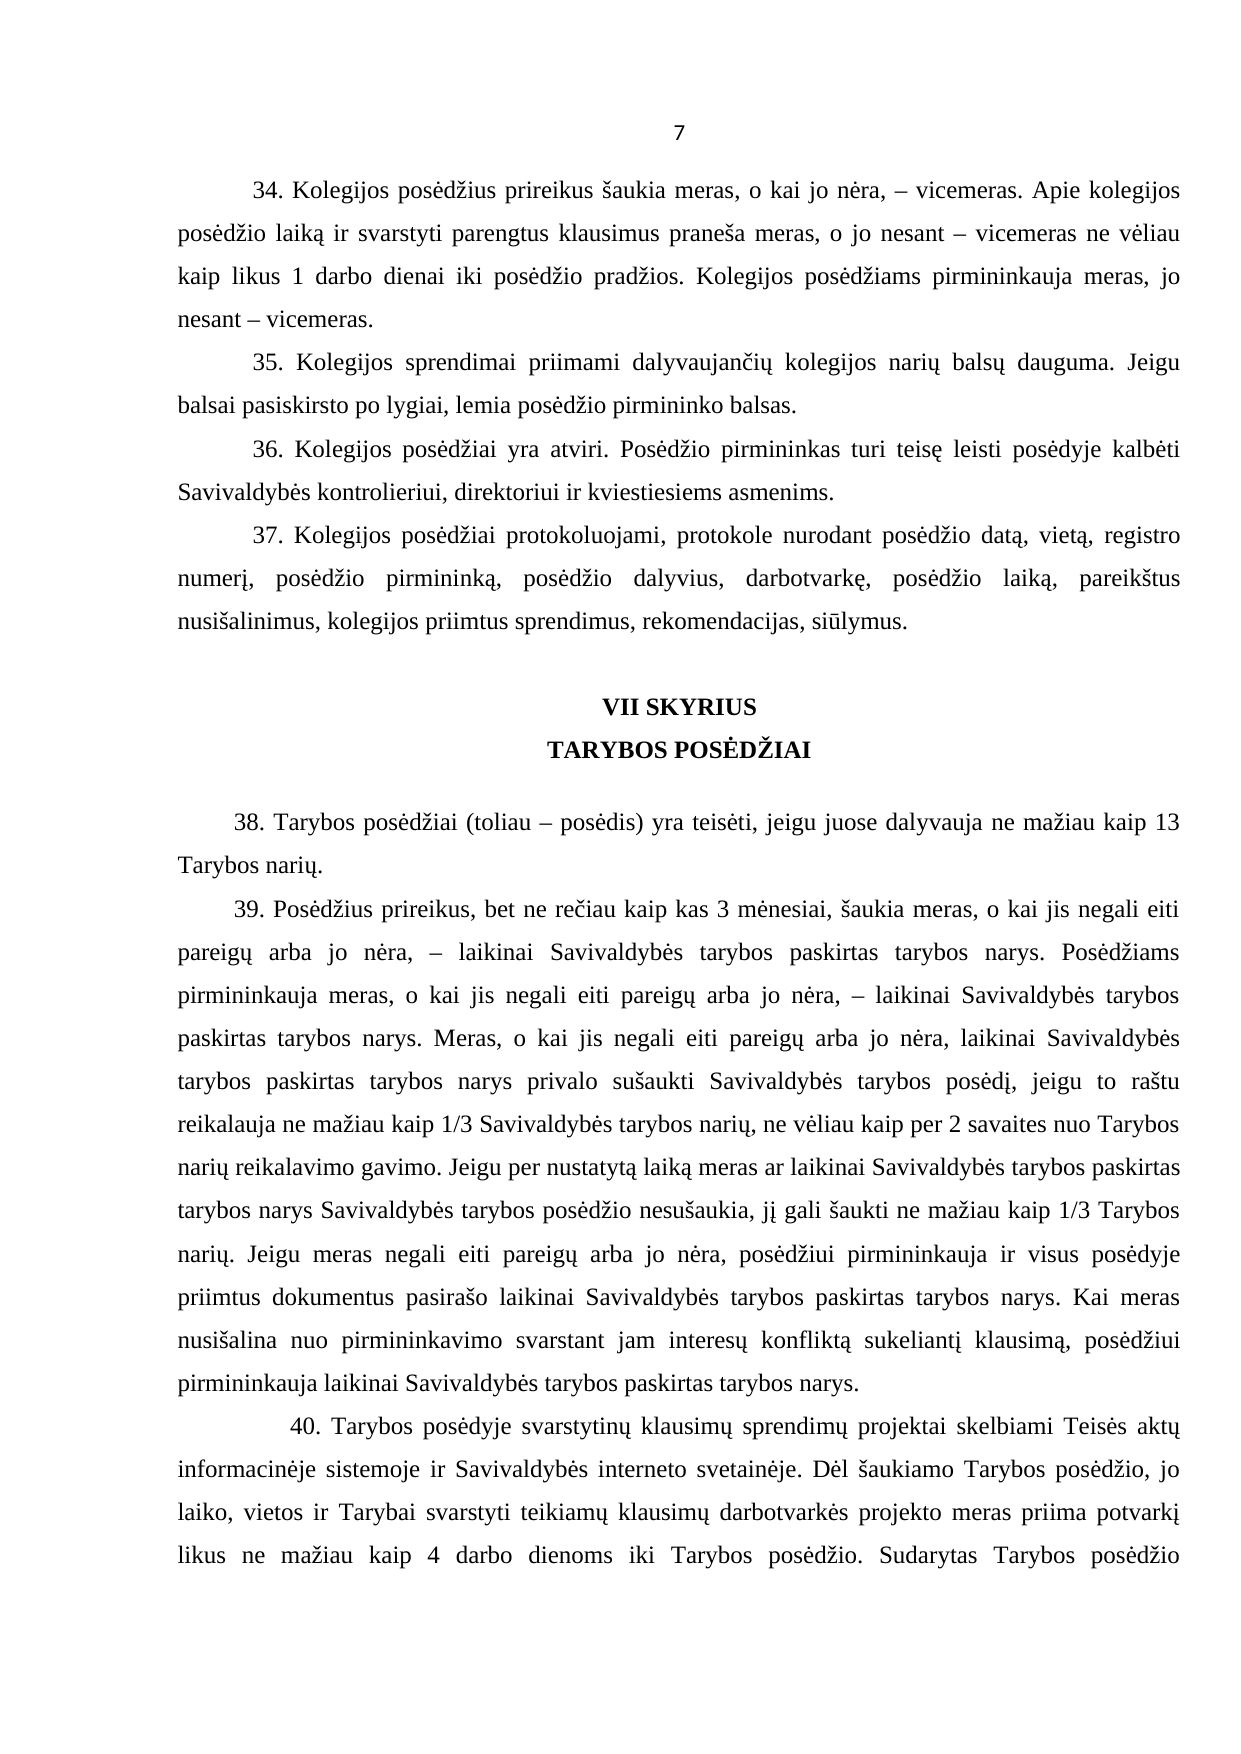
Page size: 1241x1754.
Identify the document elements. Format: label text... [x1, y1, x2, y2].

text 36. Kolegijos posėdžiai yra atviri. Posėdžio pirmininkas turi teisę leisti posėdyje kalbėti Savivaldybės kontrolieriui, direktoriui ir kviestiesiems asmenims. [177, 434, 1181, 506]
text 35. Kolegijos sprendimai priimami dalyvaujančių kolegijos narių balsų dauguma. Jeigu balsai pasiskirsto po lygiai, lemia posėdžio pirmininko balsas. [177, 347, 1181, 419]
text 38. Tarybos posėdžiai (toliau – posėdis) yra teisėti, jeigu juose dalyvauja ne mažiau kaip 13 Tarybos narių. [177, 807, 1181, 879]
subtitle TARYBOS POSĖDŽIAI [177, 736, 1181, 764]
text 34. Kolegijos posėdžius prireikus šaukia meras, o kai jo nėra, – vicemeras. Apie kolegijos posėdžio laiką ir svarstyti parengtus klausimus praneša meras, o jo nesant – vicemeras ne vėliau kaip likus 1 darbo dienai iki posėdžio pradžios. Kolegijos posėdžiams pirmininkauja meras, jo nesant – vicemeras. [177, 175, 1181, 333]
text 39. Posėdžius prireikus, bet ne rečiau kaip kas 3 mėnesiai, šaukia meras, o kai jis negali eiti pareigų arba jo nėra, – laikinai Savivaldybės tarybos paskirtas tarybos narys. Posėdžiams pirmininkauja meras, o kai jis negali eiti pareigų arba jo nėra, – laikinai Savivaldybės tarybos paskirtas tarybos narys. Meras, o kai jis negali eiti pareigų arba jo nėra, laikinai Savivaldybės tarybos paskirtas tarybos narys privalo sušaukti Savivaldybės tarybos posėdį, jeigu to raštu reikalauja ne mažiau kaip 1/3 Savivaldybės tarybos narių, ne vėliau kaip per 2 savaites nuo Tarybos narių reikalavimo gavimo. Jeigu per nustatytą laiką meras ar laikinai Savivaldybės tarybos paskirtas tarybos narys Savivaldybės tarybos posėdžio nesušaukia, jį gali šaukti ne mažiau kaip 1/3 Tarybos narių. Jeigu meras negali eiti pareigų arba jo nėra, posėdžiui pirmininkauja ir visus posėdyje priimtus dokumentus pasirašo laikinai Savivaldybės tarybos paskirtas tarybos narys. Kai meras nusišalina nuo pirmininkavimo svarstant jam interesų konfliktą sukeliantį klausimą, posėdžiui pirmininkauja laikinai Savivaldybės tarybos paskirtas tarybos narys. [177, 894, 1181, 1397]
text 37. Kolegijos posėdžiai protokoluojami, protokole nurodant posėdžio datą, vietą, registro numerį, posėdžio pirmininką, posėdžio dalyvius, darbotvarkę, posėdžio laiką, pareikštus nusišalinimus, kolegijos priimtus sprendimus, rekomendacijas, siūlymus. [177, 520, 1181, 635]
text 40. Tarybos posėdyje svarstytinų klausimų sprendimų projektai skelbiami Teisės aktų informacinėje sistemoje ir Savivaldybės interneto svetainėje. Dėl šaukiamo Tarybos posėdžio, jo laiko, vietos ir Tarybai svarstyti teikiamų klausimų darbotvarkės projekto meras priima potvarkį likus ne mažiau kaip 4 darbo dienoms iki Tarybos posėdžio. Sudarytas Tarybos posėdžio [177, 1411, 1181, 1569]
subtitle VII SKYRIUS [177, 692, 1181, 721]
